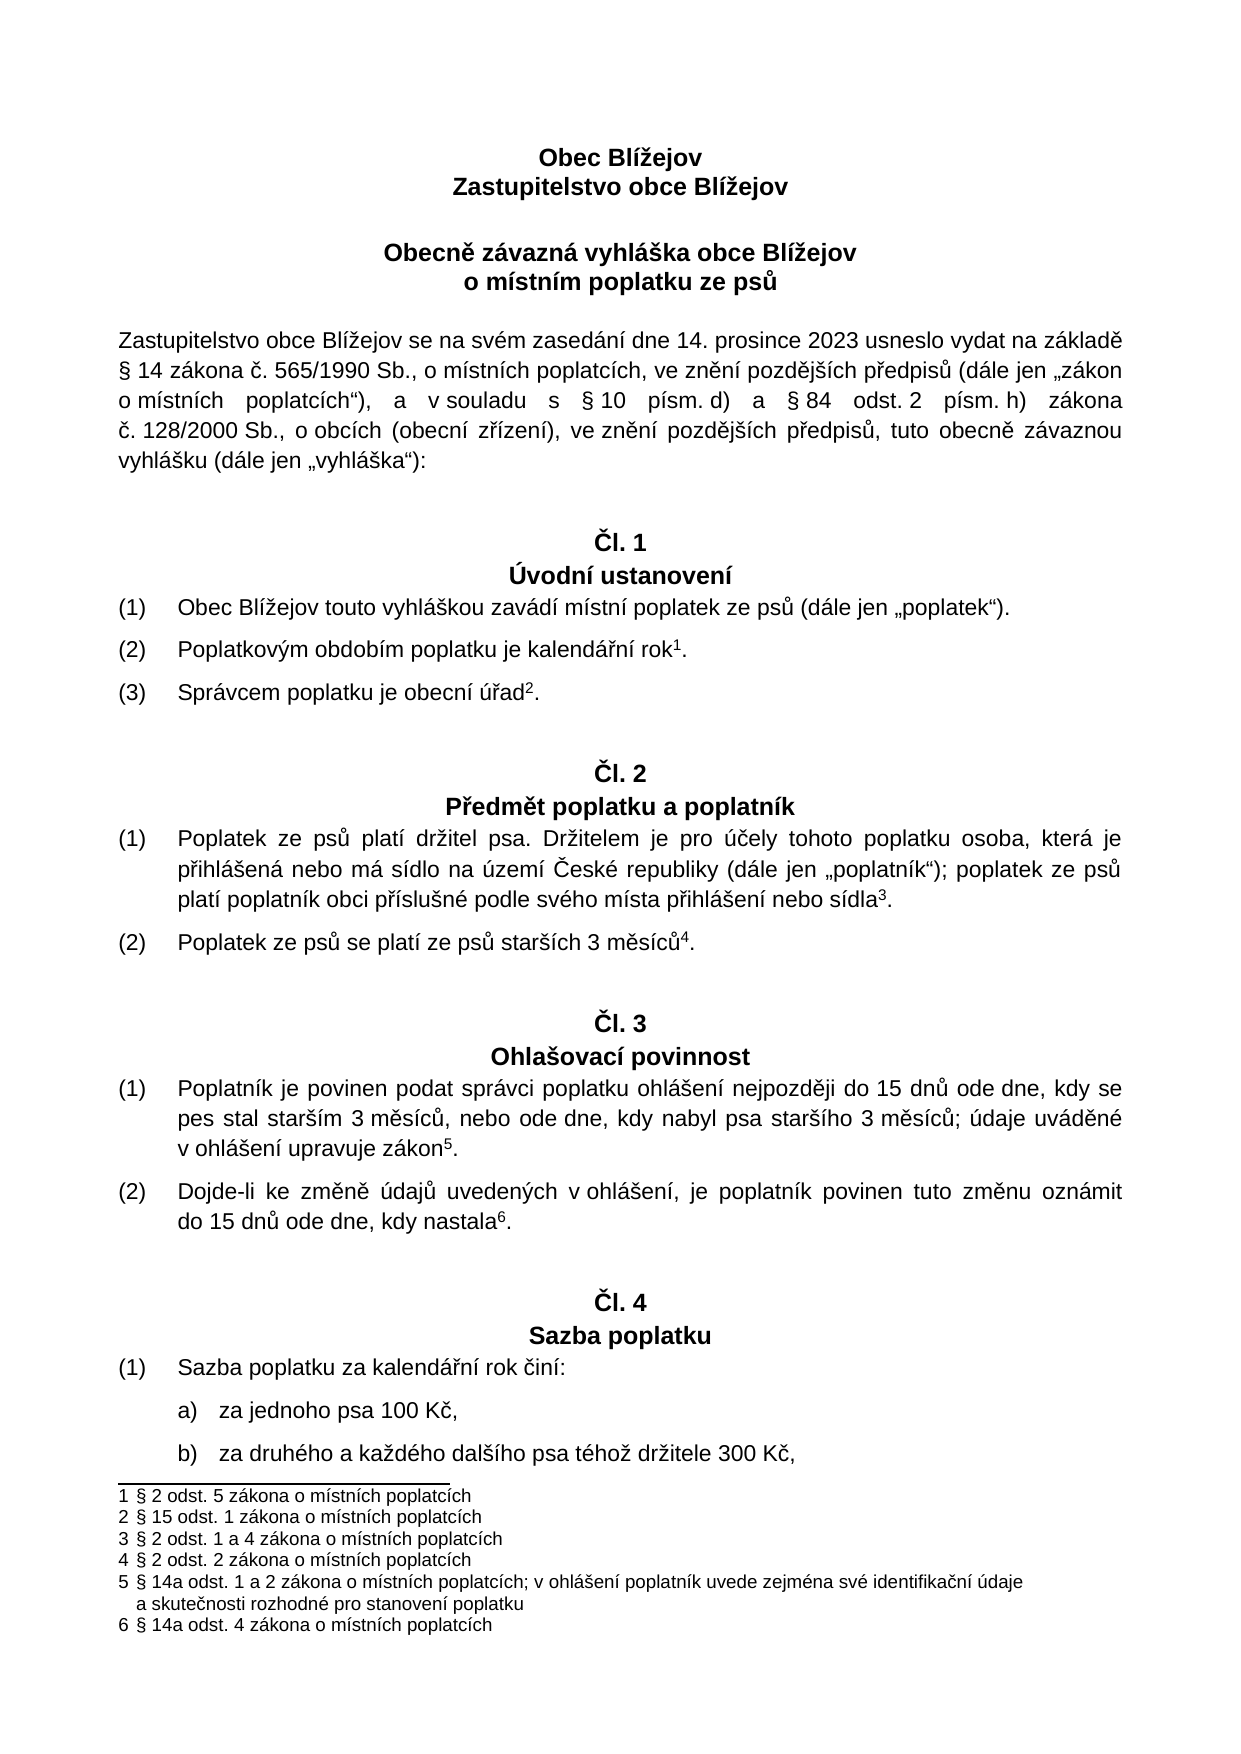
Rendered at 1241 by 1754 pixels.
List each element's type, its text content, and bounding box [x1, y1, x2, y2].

subtitle Čl. 4 Sazba poplatku [118, 1288, 1122, 1350]
text Zastupitelstvo obce Blížejov se na svém zasedání dne 14. prosince 2023 usneslo vydat na základě § 14 zákona č. 565/1990 Sb., o místních poplatcích, ve znění pozdějších předpisů (dále jen „zákon o místních poplatcích“), a v souladu s § 10 písm. d) a § 84 odst. 2 písm. h) zákona č. 128/2000 Sb., o obcích (obecní zřízení), ve znění pozdějších předpisů, tuto obecně závaznou vyhlášku (dále jen „vyhláška“): [118, 327, 1122, 474]
list Obec Blížejov touto vyhláškou zavádí místní poplatek ze psů (dále jen „poplatek“). [118, 594, 1122, 620]
list Správcem poplatku je obecní úřad. [118, 679, 1122, 706]
subtitle Čl. 2 Předmět poplatku a poplatník [118, 759, 1122, 821]
list Sazba poplatku za kalendářní rok činí: [118, 1354, 1122, 1381]
list § 15 odst. 1 zákona o místních poplatcích [118, 1506, 1122, 1528]
list § 14a odst. 1 a 2 zákona o místních poplatcích; v ohlášení poplatník uvede zejména své identifikační údaje a skutečnosti rozhodné pro stanovení poplatku [118, 1571, 1122, 1614]
list § 2 odst. 2 zákona o místních poplatcích [118, 1549, 1122, 1571]
list § 2 odst. 5 zákona o místních poplatcích [118, 1484, 1122, 1506]
text Obec Blížejov Zastupitelstvo obce Blížejov [118, 143, 1122, 201]
subtitle Čl. 3 Ohlašovací povinnost [118, 1009, 1122, 1071]
subtitle Obecně závazná vyhláška obce Blížejov o místním poplatku ze psů [118, 238, 1122, 295]
list § 2 odst. 1 a 4 zákona o místních poplatcích [118, 1528, 1122, 1549]
list Poplatek ze psů platí držitel psa. Držitelem je pro účely tohoto poplatku osoba, která je přihlášená nebo má sídlo na území České republiky (dále jen „poplatník“); poplatek ze psů platí poplatník obci příslušné podle svého místa přihlášení nebo sídla. [118, 825, 1122, 912]
list za jednoho psa 100 Kč, [177, 1397, 1122, 1423]
list § 14a odst. 4 zákona o místních poplatcích [118, 1614, 1122, 1635]
list za druhého a každého dalšího psa téhož držitele 300 Kč, [177, 1440, 1122, 1466]
list Poplatkovým obdobím poplatku je kalendářní rok. [118, 636, 1122, 663]
list Poplatník je povinen podat správci poplatku ohlášení nejpozději do 15 dnů ode dne, kdy se pes stal starším 3 měsíců, nebo ode dne, kdy nabyl psa staršího 3 měsíců; údaje uváděné v ohlášení upravuje zákon. [118, 1075, 1122, 1162]
list Poplatek ze psů se platí ze psů starších 3 měsíců. [118, 928, 1122, 955]
list Dojde-li ke změně údajů uvedených v ohlášení, je poplatník povinen tuto změnu oznámit do 15 dnů ode dne, kdy nastala. [118, 1178, 1122, 1234]
subtitle Čl. 1 Úvodní ustanovení [118, 528, 1122, 589]
